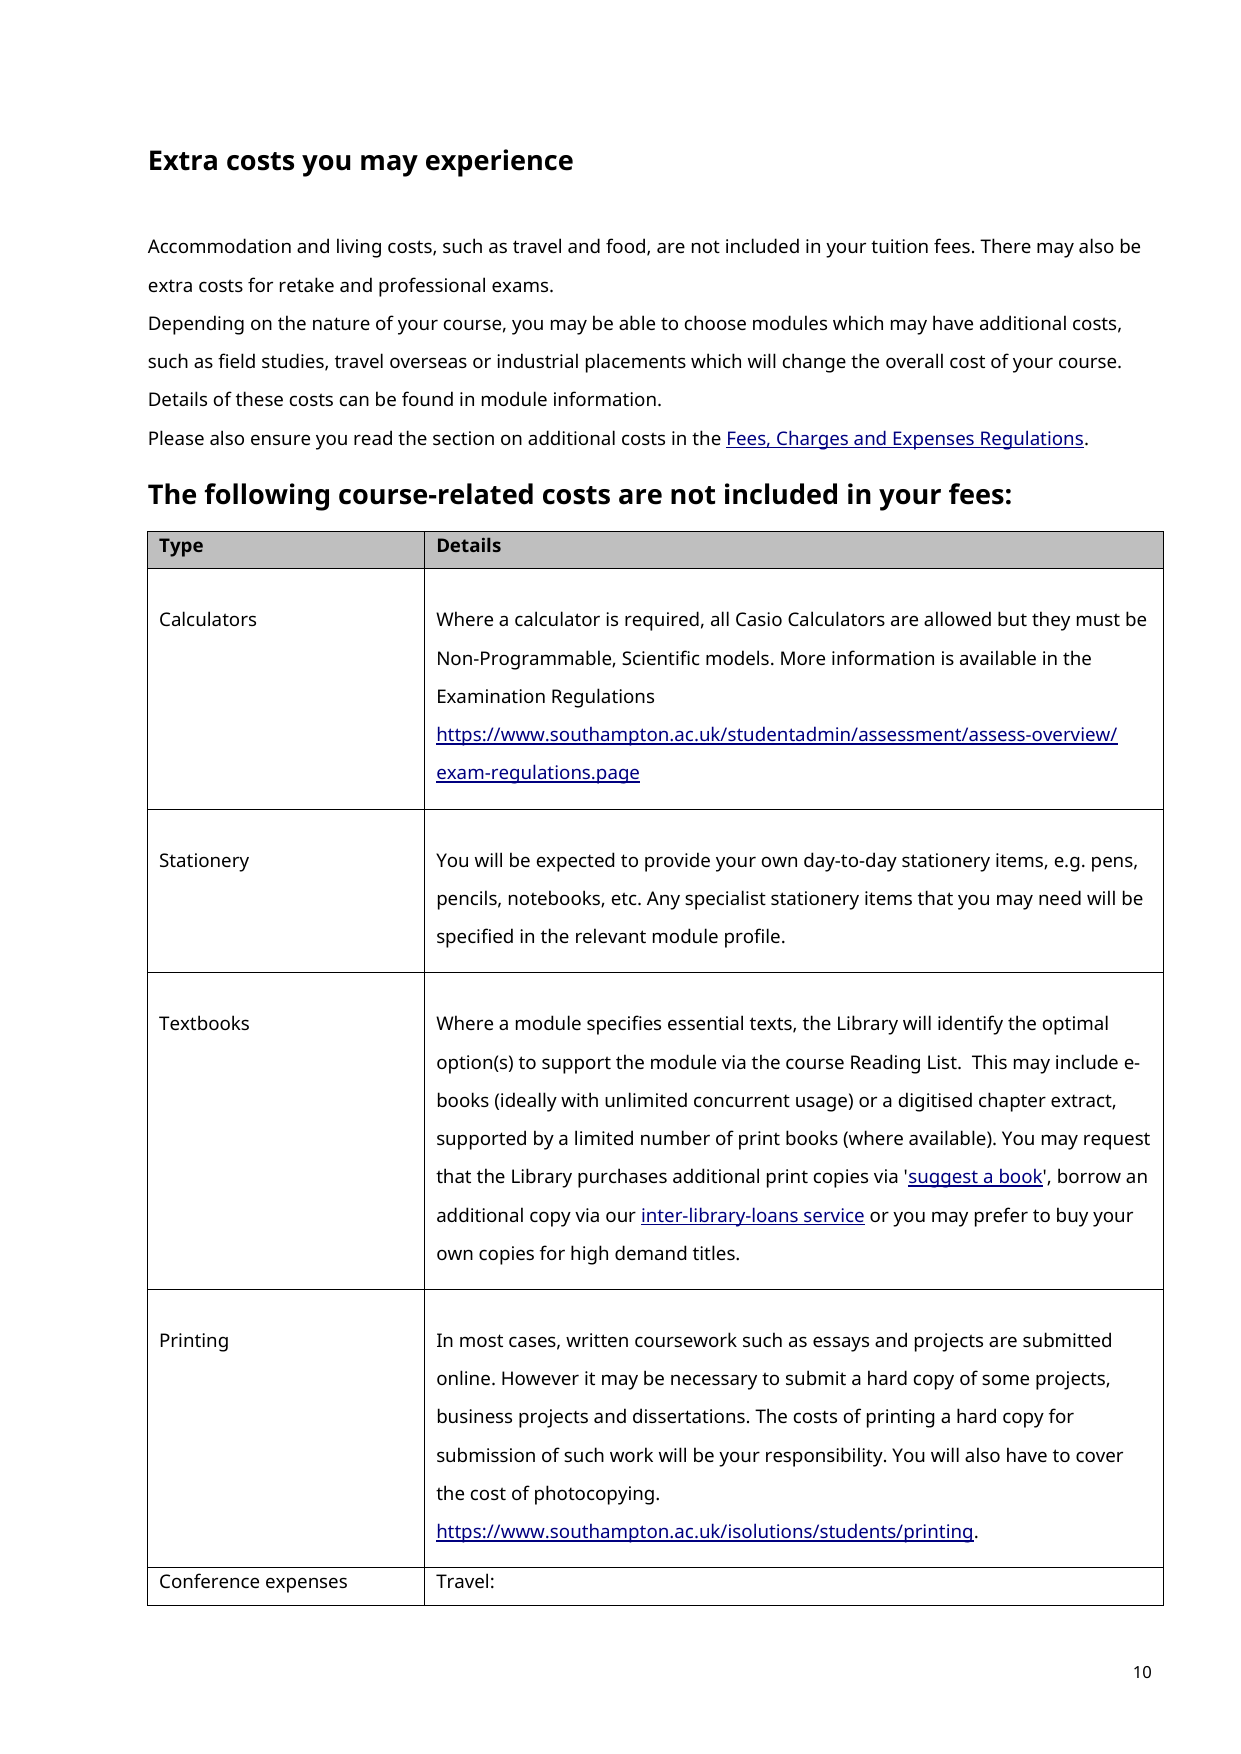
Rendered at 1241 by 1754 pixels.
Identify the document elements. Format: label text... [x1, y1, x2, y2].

table_cell Where a calculator is required, all Casio Calculators are allowed but they must be Non-Programmable, Scientific models. More information is available in the Examination Regulations https://www.southampton.ac.uk/studentadmin/assessment/assess-overview/exam-regulations.page [425, 569, 1163, 808]
table_cell Stationery [148, 810, 424, 972]
table_header Details [425, 532, 1163, 568]
text Please also ensure you read the section on additional costs in the Fees, Charges and Expenses Regulations. [148, 425, 1152, 450]
table_header Type [148, 532, 424, 568]
text Depending on the nature of your course, you may be able to choose modules which may have additional costs, such as field studies, travel overseas or industrial placements which will change the overall cost of your course. Details of these costs can be found in module information. [148, 310, 1152, 412]
table_cell Travel: [425, 1568, 1163, 1604]
subtitle The following course-related costs are not included in your fees: [148, 476, 1152, 512]
text Accommodation and living costs, such as travel and food, are not included in your tuition fees. There may also be extra costs for retake and professional exams. [148, 234, 1152, 297]
table_cell Conference expenses [148, 1568, 424, 1604]
table_cell Textbooks [148, 973, 424, 1289]
table_cell Printing [148, 1290, 424, 1567]
table_cell Where a module specifies essential texts, the Library will identify the optimal option(s) to support the module via the course Reading List. This may include e-books (ideally with unlimited concurrent usage) or a digitised chapter extract, supported by a limited number of print books (where available). You may request that the Library purchases additional print copies via 'suggest a book', borrow an additional copy via our inter-library-loans service or you may prefer to buy your own copies for high demand titles. [425, 973, 1163, 1289]
table_cell You will be expected to provide your own day-to-day stationery items, e.g. pens, pencils, notebooks, etc. Any specialist stationery items that you may need will be specified in the relevant module profile. [425, 810, 1163, 972]
subtitle Extra costs you may experience [148, 141, 1152, 178]
table_cell Calculators [148, 569, 424, 808]
table_cell In most cases, written coursework such as essays and projects are submitted online. However it may be necessary to submit a hard copy of some projects, business projects and dissertations. The costs of printing a hard copy for submission of such work will be your responsibility. You will also have to cover the cost of photocopying. https://www.southampton.ac.uk/isolutions/students/printing. [425, 1290, 1163, 1567]
